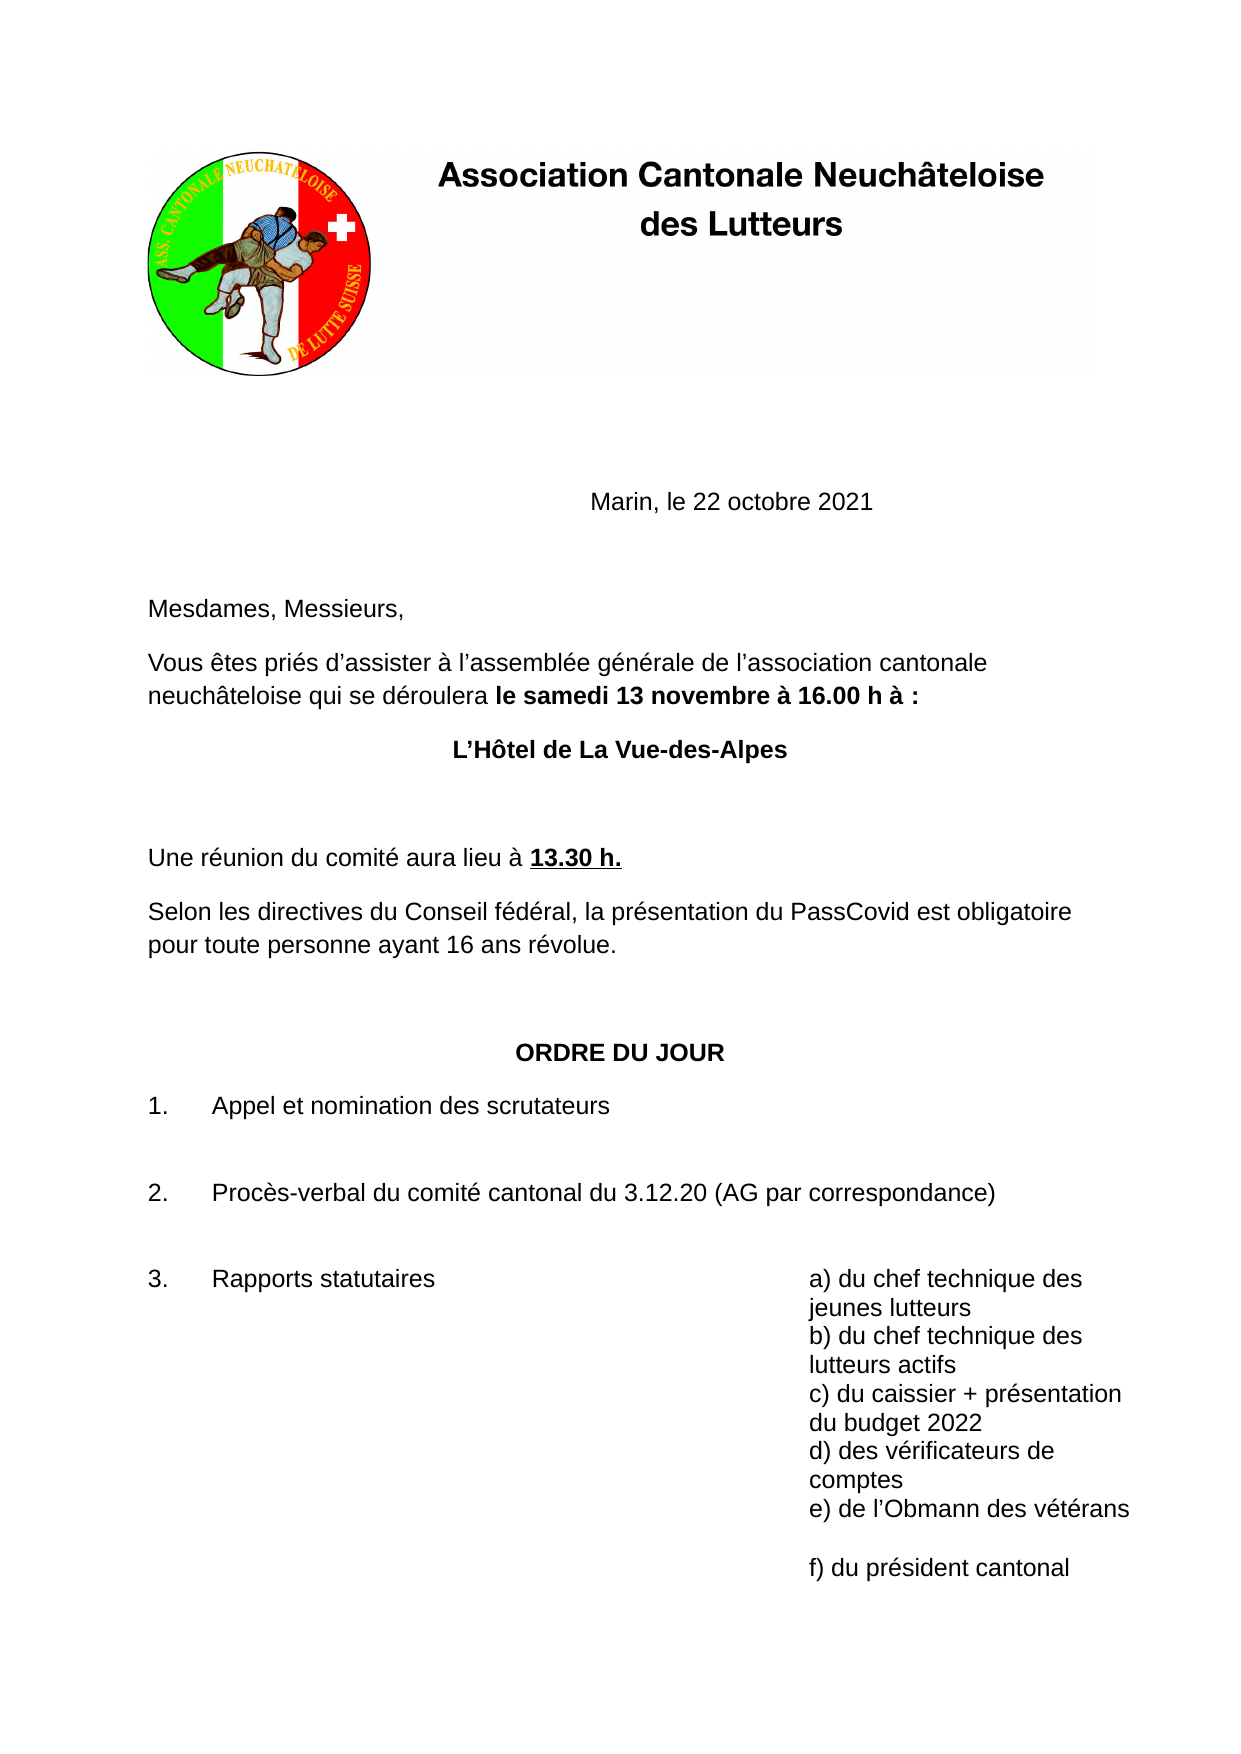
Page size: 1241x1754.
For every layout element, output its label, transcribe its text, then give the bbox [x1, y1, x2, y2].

table_cell [136, 1553, 200, 1582]
table_cell e) de l’Obmann des vétérans [798, 1494, 1152, 1553]
table_cell [200, 1436, 798, 1494]
table_cell [136, 1379, 200, 1436]
table_cell [200, 1494, 798, 1553]
text Mesdames, Messieurs, [148, 594, 1093, 623]
table_cell a) du chef technique des jeunes lutteurs [798, 1264, 1152, 1321]
table_cell c) du caissier + présentation du budget 2022 [798, 1379, 1152, 1436]
text Selon les directives du Conseil fédéral, la présentation du PassCovid est obligatoire pour toute personne ayant 16 ans révolue. [148, 897, 1093, 958]
table_cell [136, 1436, 200, 1494]
table_cell [200, 1553, 798, 1582]
table_cell b) du chef technique des lutteurs actifs [798, 1321, 1152, 1379]
table_cell f) du président cantonal [798, 1553, 1152, 1582]
table_header 1. [136, 1091, 200, 1149]
table_cell [200, 1379, 798, 1436]
table_cell Procès-verbal du comité cantonal du 3.12.20 (AG par correspondance) [200, 1178, 1152, 1235]
table_cell [136, 1149, 200, 1178]
table_cell Rapports statutaires [200, 1264, 798, 1321]
table_cell d) des vérificateurs de comptes [798, 1436, 1152, 1494]
table_header Appel et nomination des scrutateurs [200, 1091, 1152, 1149]
table_cell [200, 1235, 798, 1264]
table_cell [798, 1149, 1152, 1178]
table_cell 3. [136, 1264, 200, 1321]
table_cell [136, 1494, 200, 1553]
table_cell [200, 1321, 798, 1379]
table_cell [798, 1235, 1152, 1264]
table_cell [136, 1321, 200, 1379]
table_cell [200, 1149, 798, 1178]
table_cell 2. [136, 1178, 200, 1235]
text Une réunion du comité aura lieu à 13.30 h. [148, 843, 1093, 872]
text Vous êtes priés d’assister à l’assemblée générale de l’association cantonale neuchâteloise qui se déroulera le samedi 13 novembre à 16.00 h à : [148, 648, 1093, 710]
text Marin, le 22 octobre 2021 [516, 487, 1093, 516]
text ORDRE DU JOUR [148, 1037, 1093, 1066]
table_cell [136, 1235, 200, 1264]
text L’Hôtel de La Vue-des-Alpes [148, 735, 1093, 764]
picture [147, 147, 1093, 376]
